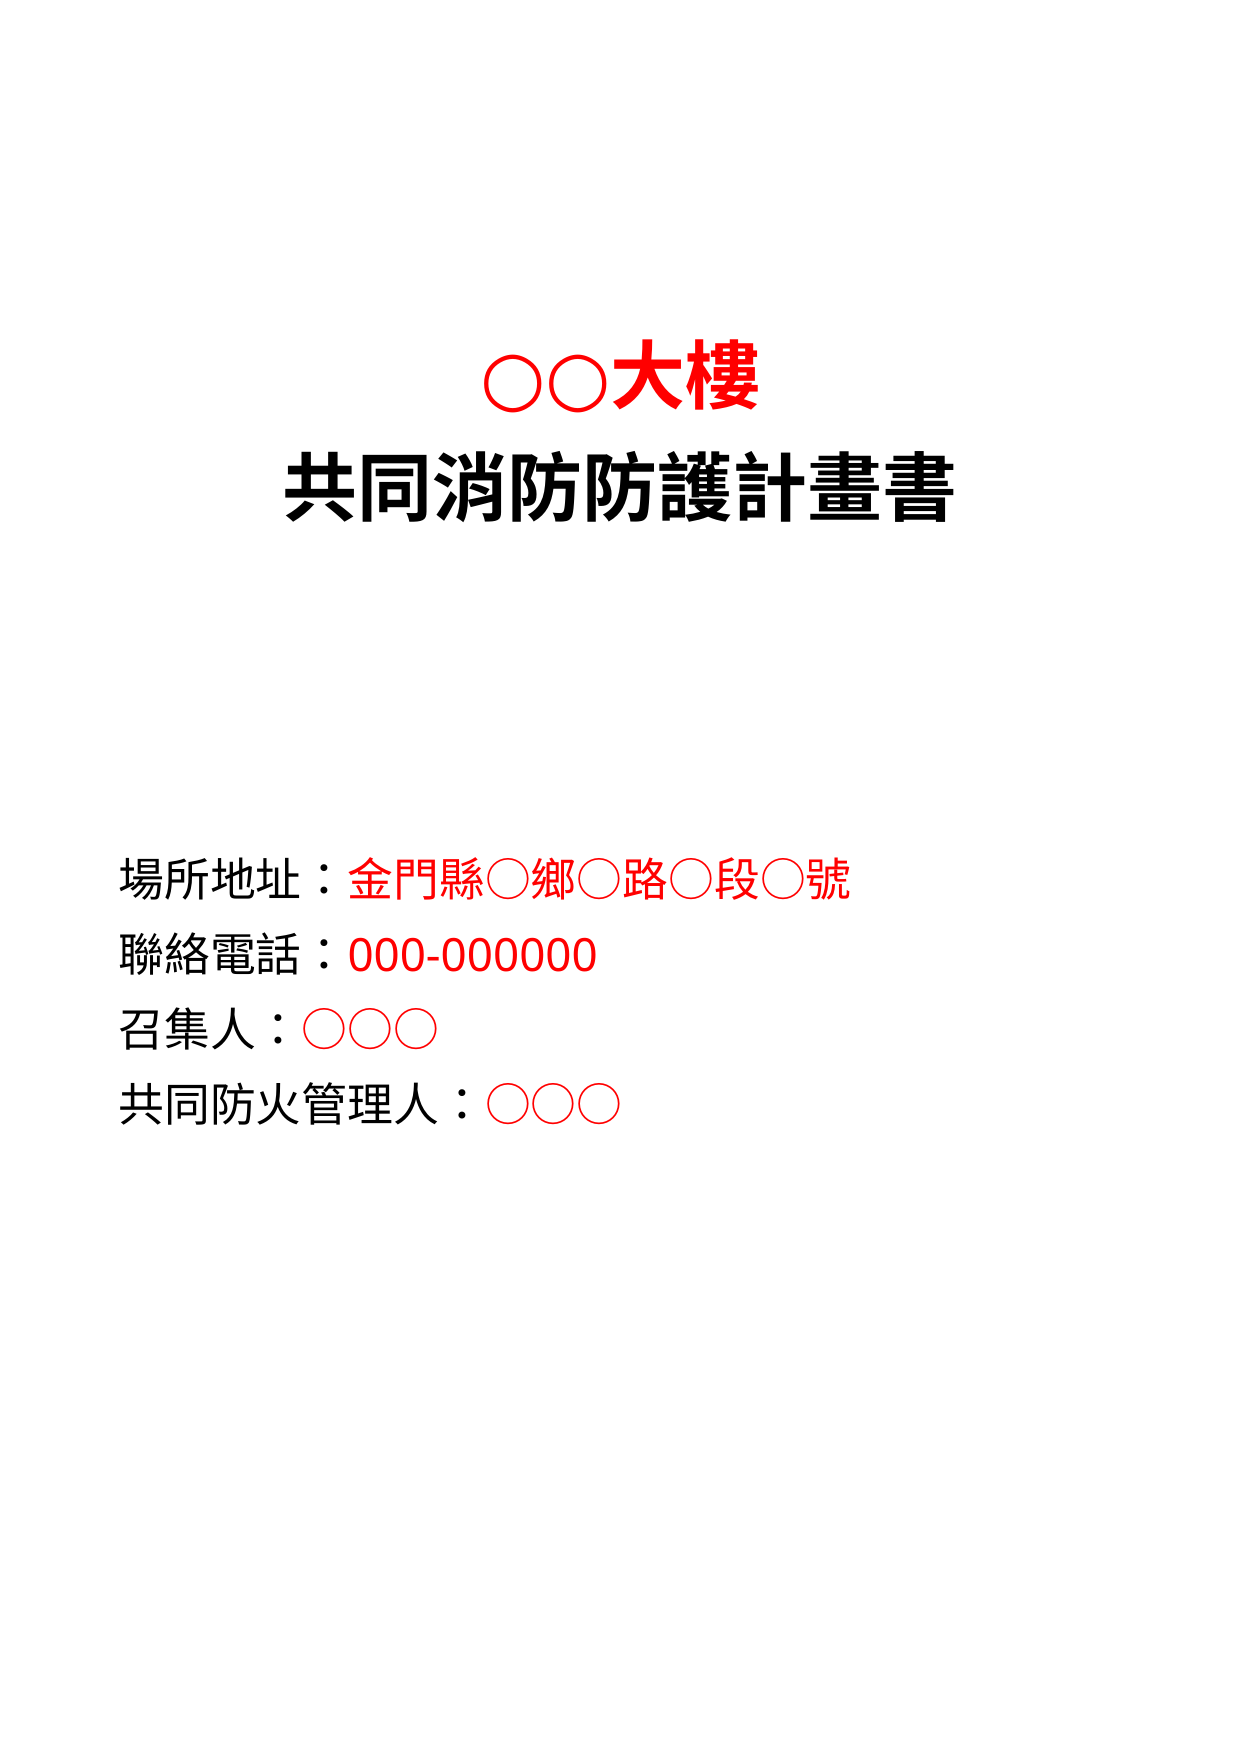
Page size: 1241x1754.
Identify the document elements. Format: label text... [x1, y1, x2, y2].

text 共同防火管理人：○○○ [118, 1064, 1122, 1139]
text 共同消防防護計畫書 [118, 427, 1122, 539]
text ○○大樓 [118, 314, 1122, 427]
text 場所地址：金門縣○鄉○路○段○號 [118, 839, 1122, 914]
text 聯絡電話：000-000000 [118, 914, 1122, 989]
text 召集人：○○○ [118, 989, 1122, 1064]
